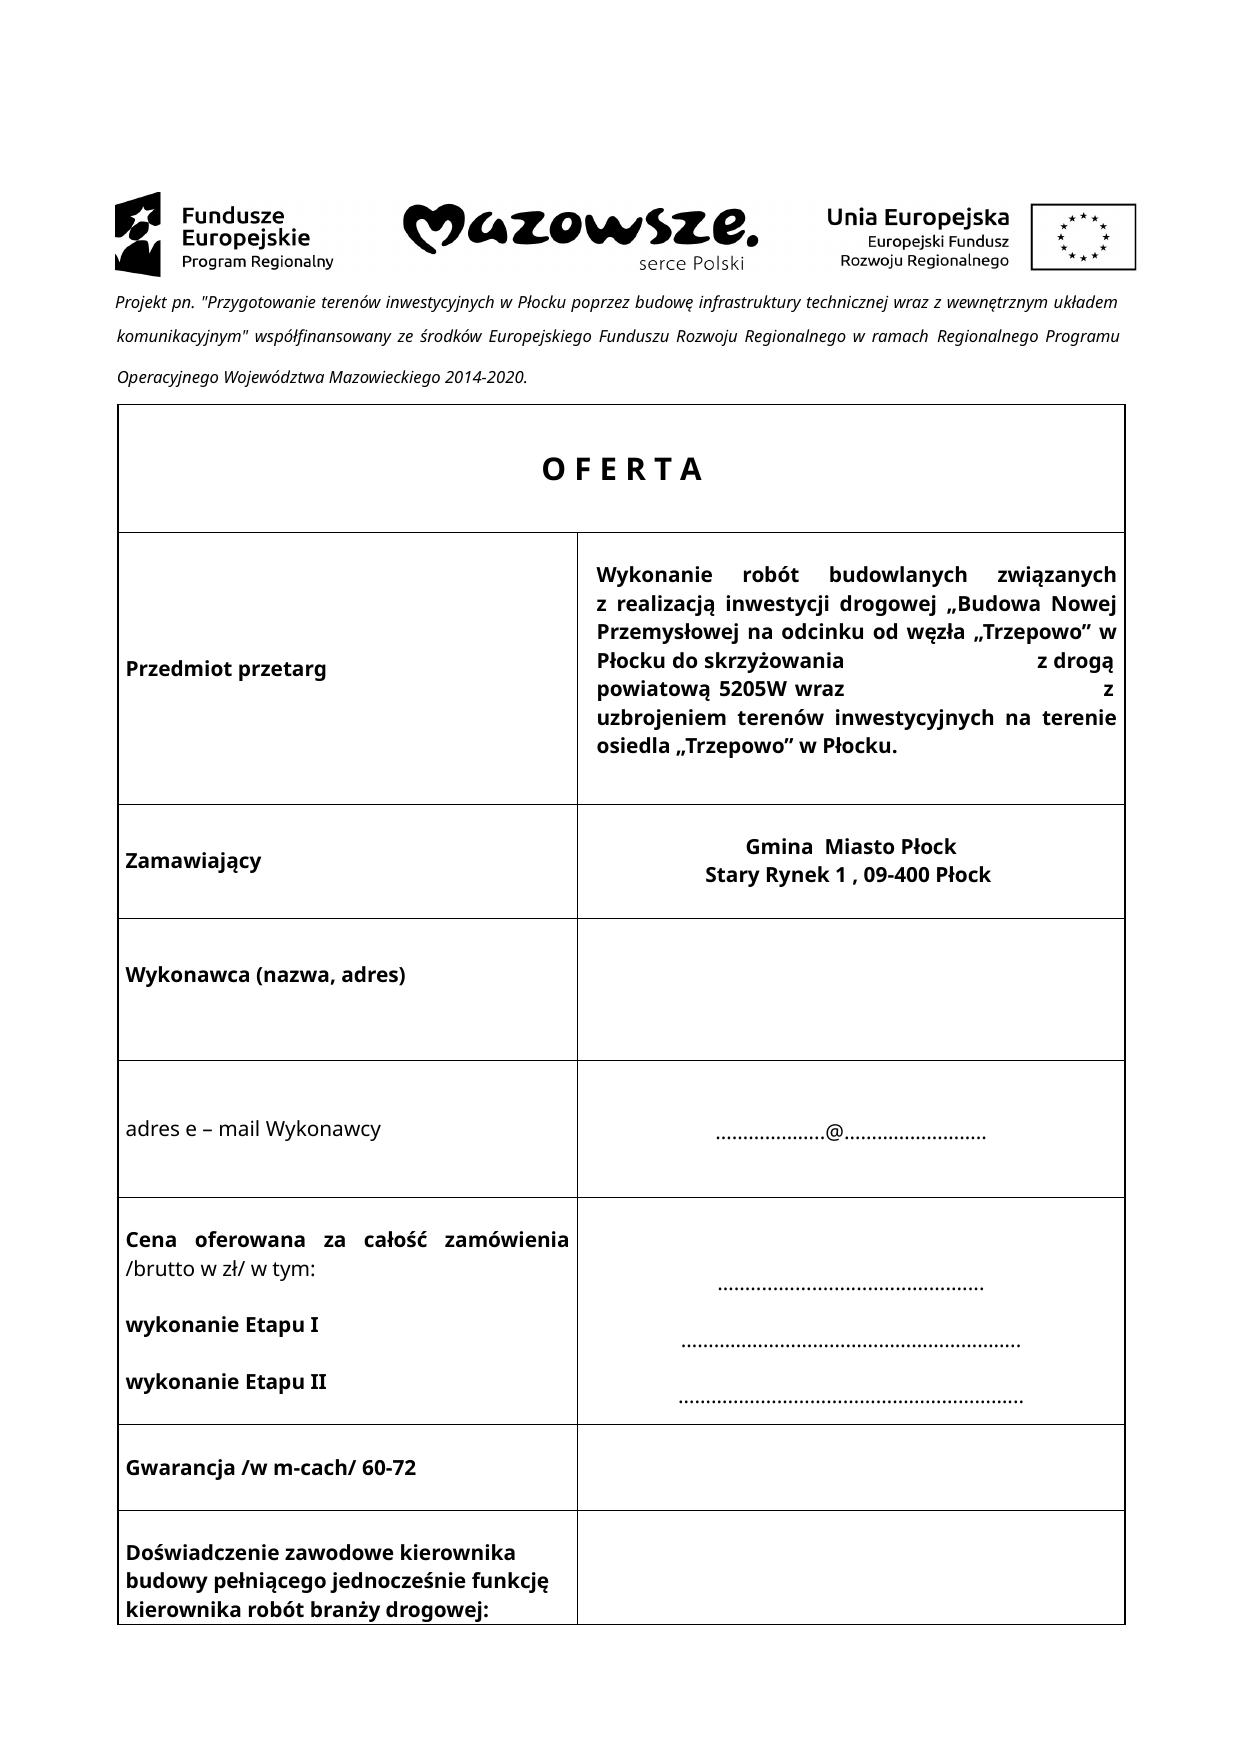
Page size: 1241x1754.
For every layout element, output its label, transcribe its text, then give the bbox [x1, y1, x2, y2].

table_header O F E R T A [119, 405, 1124, 532]
table_cell Przedmiot przetarg [119, 533, 577, 804]
table_cell ………………..@…………………….. [578, 1061, 1124, 1197]
table_cell …............................................. …………………………………………………….. ……………………………………………………... [578, 1198, 1124, 1424]
text Projekt pn. "Przygotowanie terenów inwestycyjnych w Płocku poprzez budowę infrastruktury technicznej wraz z wewnętrznym układem komunikacyjnym" współfinansowany ze środków Europejskiego Funduszu Rozwoju Regionalnego w ramach Regionalnego Programu Operacyjnego Województwa Mazowieckiego 2014-2020. [115, 291, 1122, 390]
table_cell [578, 1511, 1124, 1623]
table_cell Zamawiający [119, 805, 577, 917]
table_cell Wykonanie robót budowlanych związanych z realizacją inwestycji drogowej „Budowa Nowej Przemysłowej na odcinku od węzła „Trzepowo” w Płocku do skrzyżowania z drogą powiatową 5205W wraz z uzbrojeniem terenów inwestycyjnych na terenie osiedla „Trzepowo” w Płocku. [578, 533, 1124, 804]
table_cell Wykonawca (nazwa, adres) [119, 919, 577, 1060]
table_cell [578, 919, 1124, 1060]
table_cell adres e – mail Wykonawcy [119, 1061, 577, 1197]
table_cell [578, 1425, 1124, 1510]
picture [115, 192, 1141, 277]
table_cell Cena oferowana za całość zamówienia /brutto w zł/ w tym: wykonanie Etapu I wykonanie Etapu II [119, 1198, 577, 1424]
table_cell Doświadczenie zawodowe kierownika budowy pełniącego jednocześnie funkcję kierownika robót branży drogowej: [119, 1511, 577, 1623]
table_cell Gwarancja /w m-cach/ 60-72 [119, 1425, 577, 1510]
table_cell Gmina Miasto Płock Stary Rynek 1 , 09-400 Płock [578, 805, 1124, 917]
